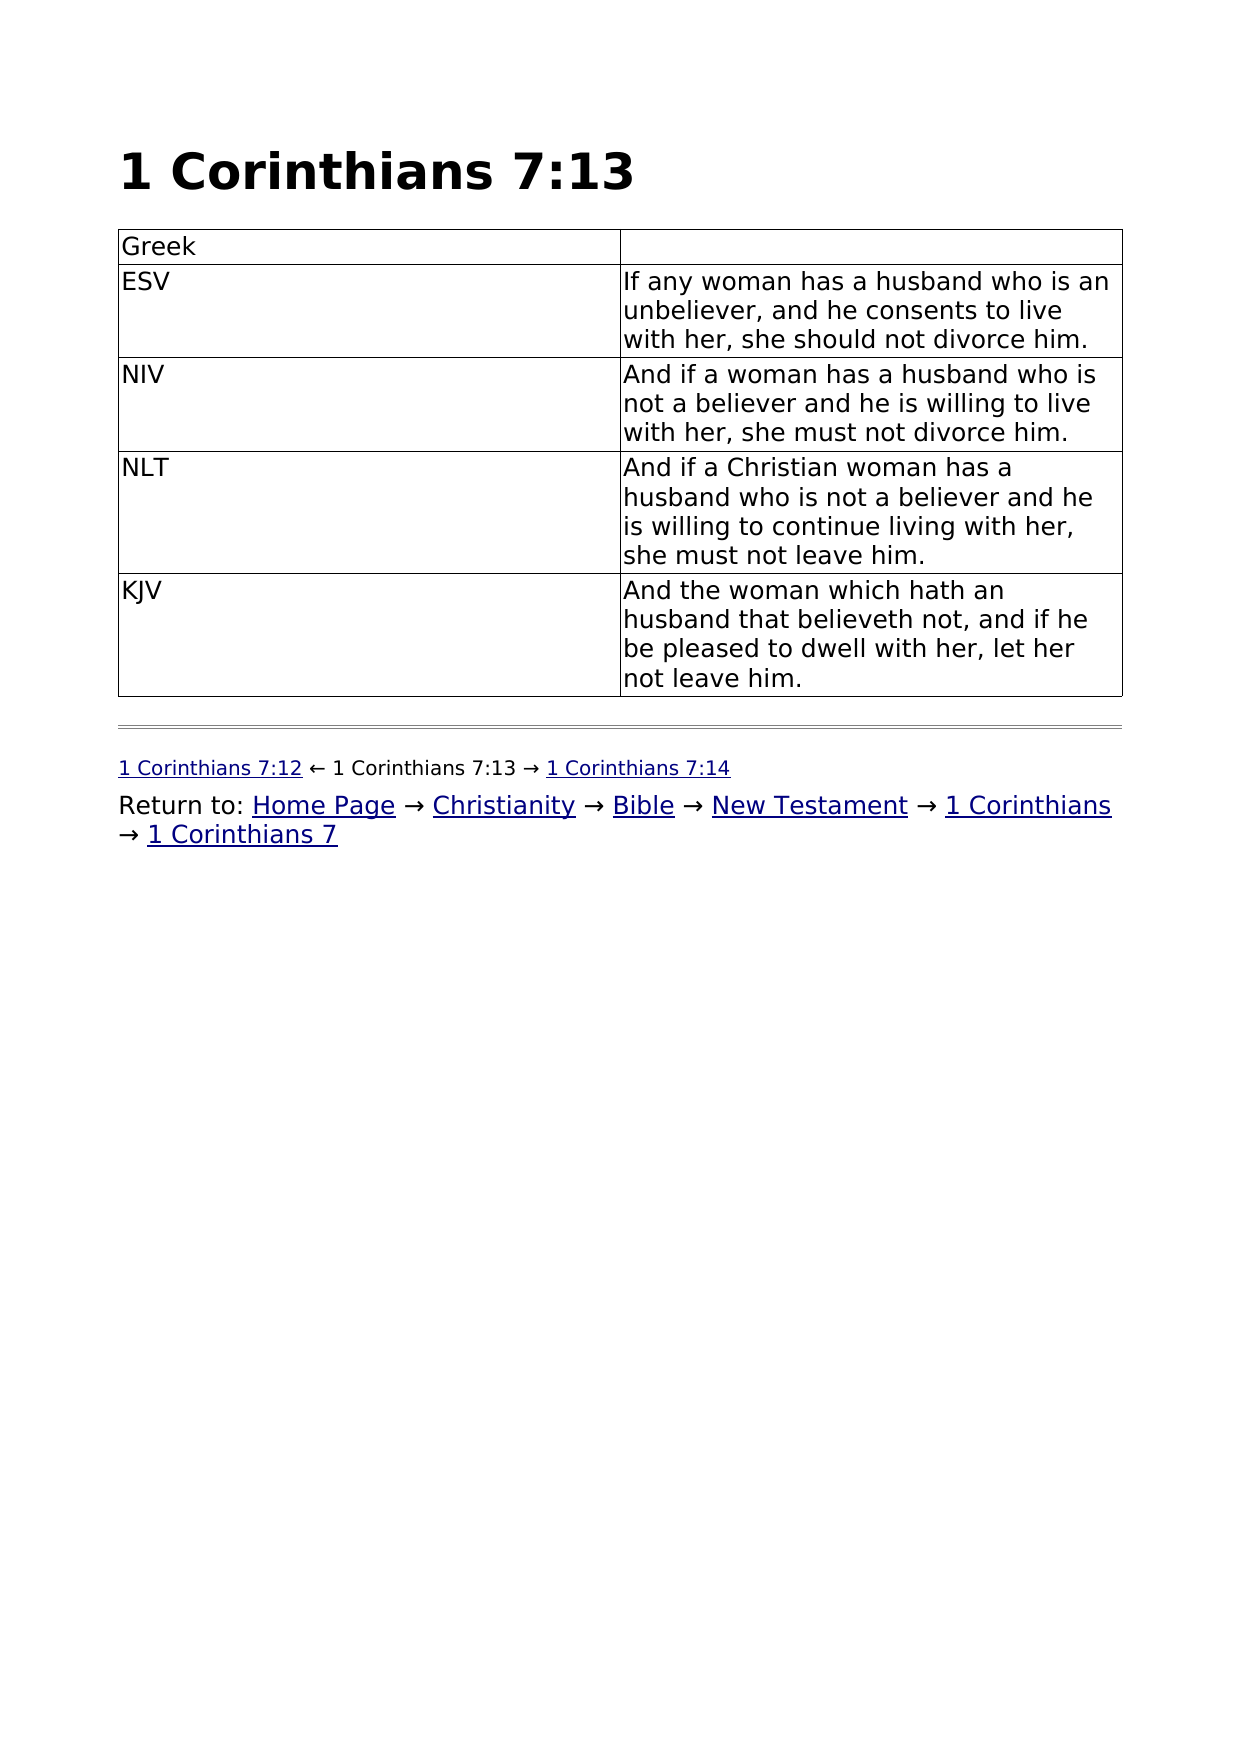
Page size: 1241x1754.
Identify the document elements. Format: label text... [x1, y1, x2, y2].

subtitle 1 Corinthians 7:13 [118, 143, 1122, 201]
table_cell If any woman has a husband who is an unbeliever, and he consents to live with her, she should not divorce him. [621, 265, 1122, 357]
table_cell And if a Christian woman has a husband who is not a believer and he is willing to continue living with her, she must not leave him. [621, 452, 1122, 573]
table_cell NIV [119, 358, 620, 451]
table_header Greek [119, 230, 620, 264]
text Return to: Home Page → Christianity → Bible → New Testament → 1 Corinthians → 1 Corinthians 7 [118, 791, 1122, 849]
text 1 Corinthians 7:12 ← 1 Corinthians 7:13 → 1 Corinthians 7:14 [118, 757, 1122, 791]
table_header [621, 230, 1122, 264]
table_cell NLT [119, 452, 620, 573]
table_cell And the woman which hath an husband that believeth not, and if he be pleased to dwell with her, let her not leave him. [621, 574, 1122, 696]
table_cell ESV [119, 265, 620, 357]
table_cell And if a woman has a husband who is not a believer and he is willing to live with her, she must not divorce him. [621, 358, 1122, 451]
table_cell KJV [119, 574, 620, 696]
